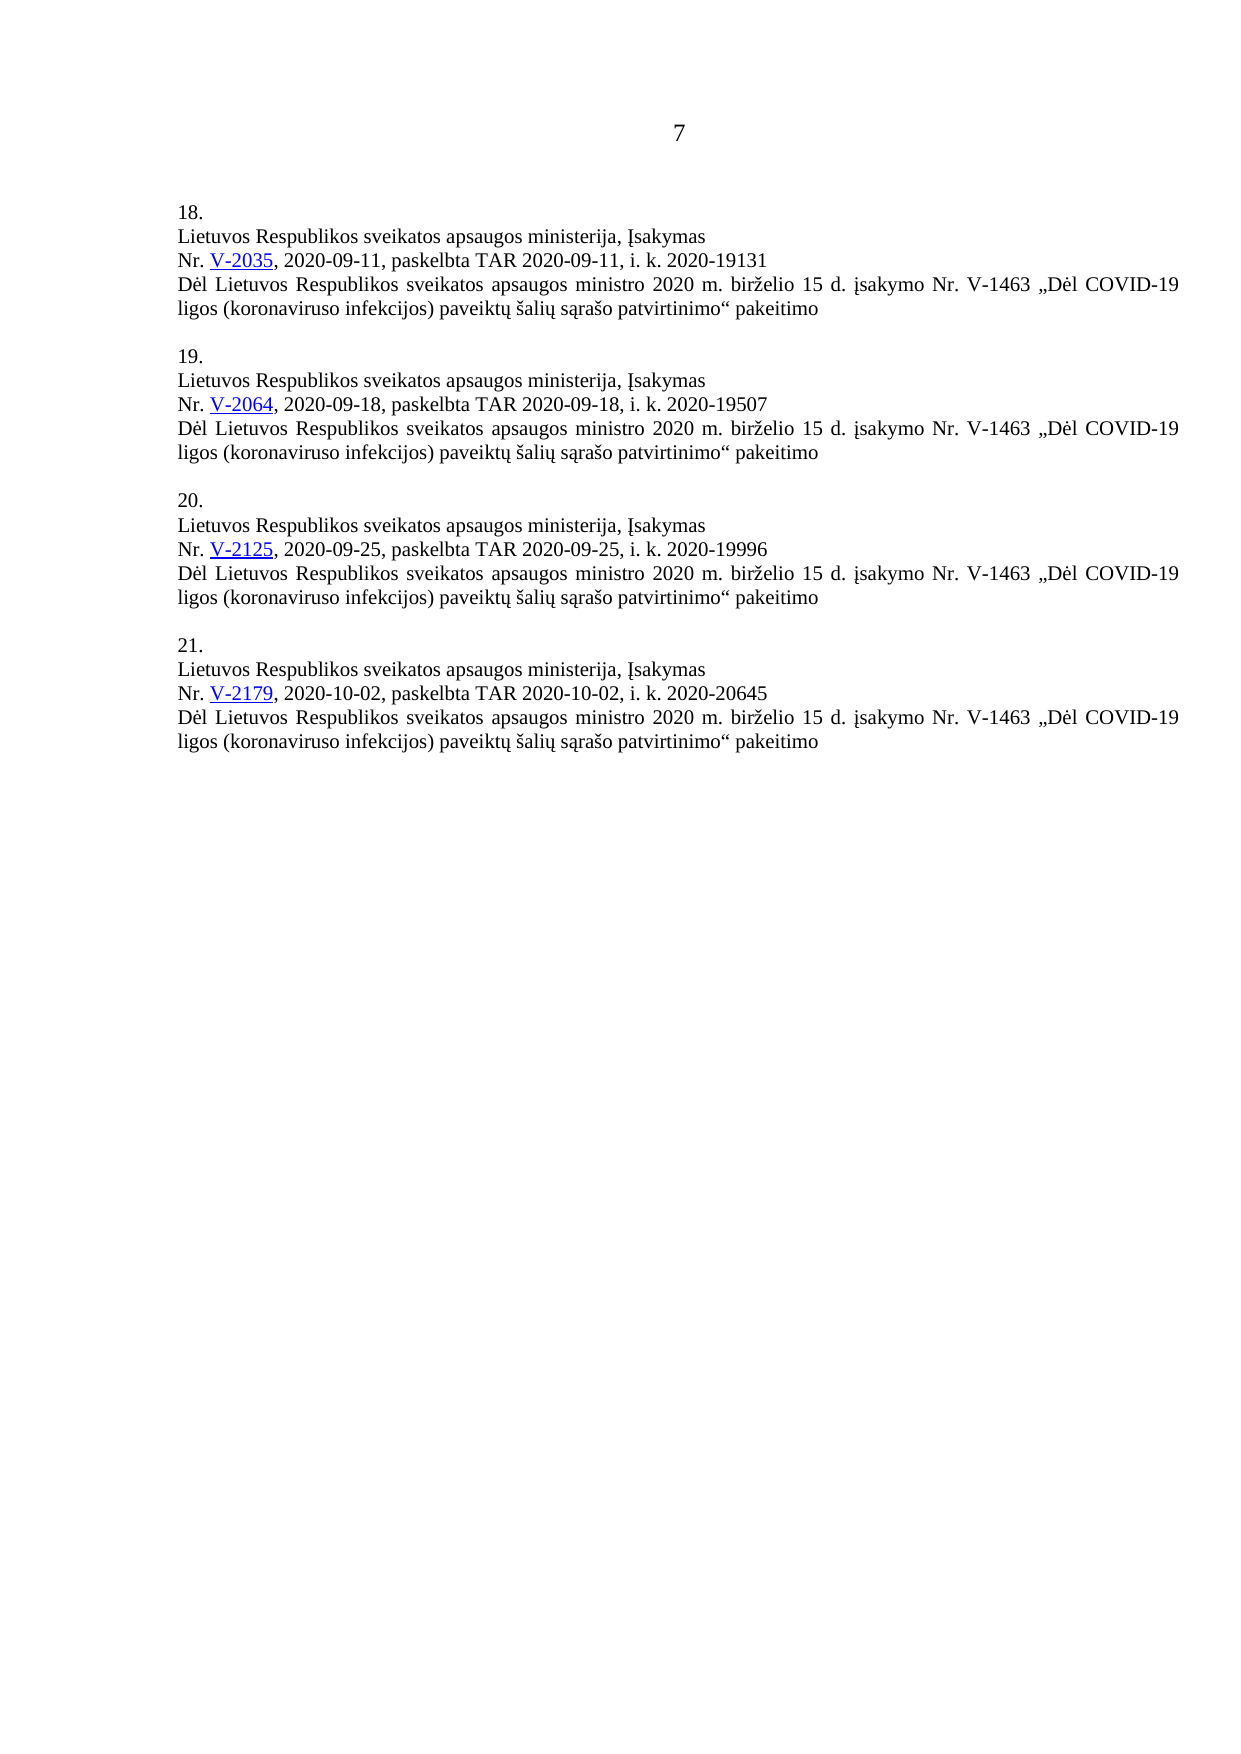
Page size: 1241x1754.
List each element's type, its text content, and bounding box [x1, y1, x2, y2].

text Nr. V-2125, 2020-09-25, paskelbta TAR 2020-09-25, i. k. 2020-19996 [177, 537, 1181, 561]
text Dėl Lietuvos Respublikos sveikatos apsaugos ministro 2020 m. birželio 15 d. įsakymo Nr. V-1463 „Dėl COVID-19 ligos (koronaviruso infekcijos) paveiktų šalių sąrašo patvirtinimo“ pakeitimo [177, 416, 1181, 464]
text Nr. V-2179, 2020-10-02, paskelbta TAR 2020-10-02, i. k. 2020-20645 [177, 681, 1181, 705]
text Lietuvos Respublikos sveikatos apsaugos ministerija, Įsakymas [177, 368, 1181, 392]
text Nr. V-2064, 2020-09-18, paskelbta TAR 2020-09-18, i. k. 2020-19507 [177, 392, 1181, 416]
text 20. [177, 488, 1181, 512]
text Nr. V-2035, 2020-09-11, paskelbta TAR 2020-09-11, i. k. 2020-19131 [177, 248, 1181, 272]
text Lietuvos Respublikos sveikatos apsaugos ministerija, Įsakymas [177, 657, 1181, 681]
text Lietuvos Respublikos sveikatos apsaugos ministerija, Įsakymas [177, 224, 1181, 248]
text 18. [177, 200, 1181, 224]
text Dėl Lietuvos Respublikos sveikatos apsaugos ministro 2020 m. birželio 15 d. įsakymo Nr. V-1463 „Dėl COVID-19 ligos (koronaviruso infekcijos) paveiktų šalių sąrašo patvirtinimo“ pakeitimo [177, 272, 1181, 320]
text Dėl Lietuvos Respublikos sveikatos apsaugos ministro 2020 m. birželio 15 d. įsakymo Nr. V-1463 „Dėl COVID-19 ligos (koronaviruso infekcijos) paveiktų šalių sąrašo patvirtinimo“ pakeitimo [177, 561, 1181, 609]
text 21. [177, 633, 1181, 657]
text 19. [177, 344, 1181, 368]
text Lietuvos Respublikos sveikatos apsaugos ministerija, Įsakymas [177, 512, 1181, 537]
text Dėl Lietuvos Respublikos sveikatos apsaugos ministro 2020 m. birželio 15 d. įsakymo Nr. V-1463 „Dėl COVID-19 ligos (koronaviruso infekcijos) paveiktų šalių sąrašo patvirtinimo“ pakeitimo [177, 705, 1181, 753]
